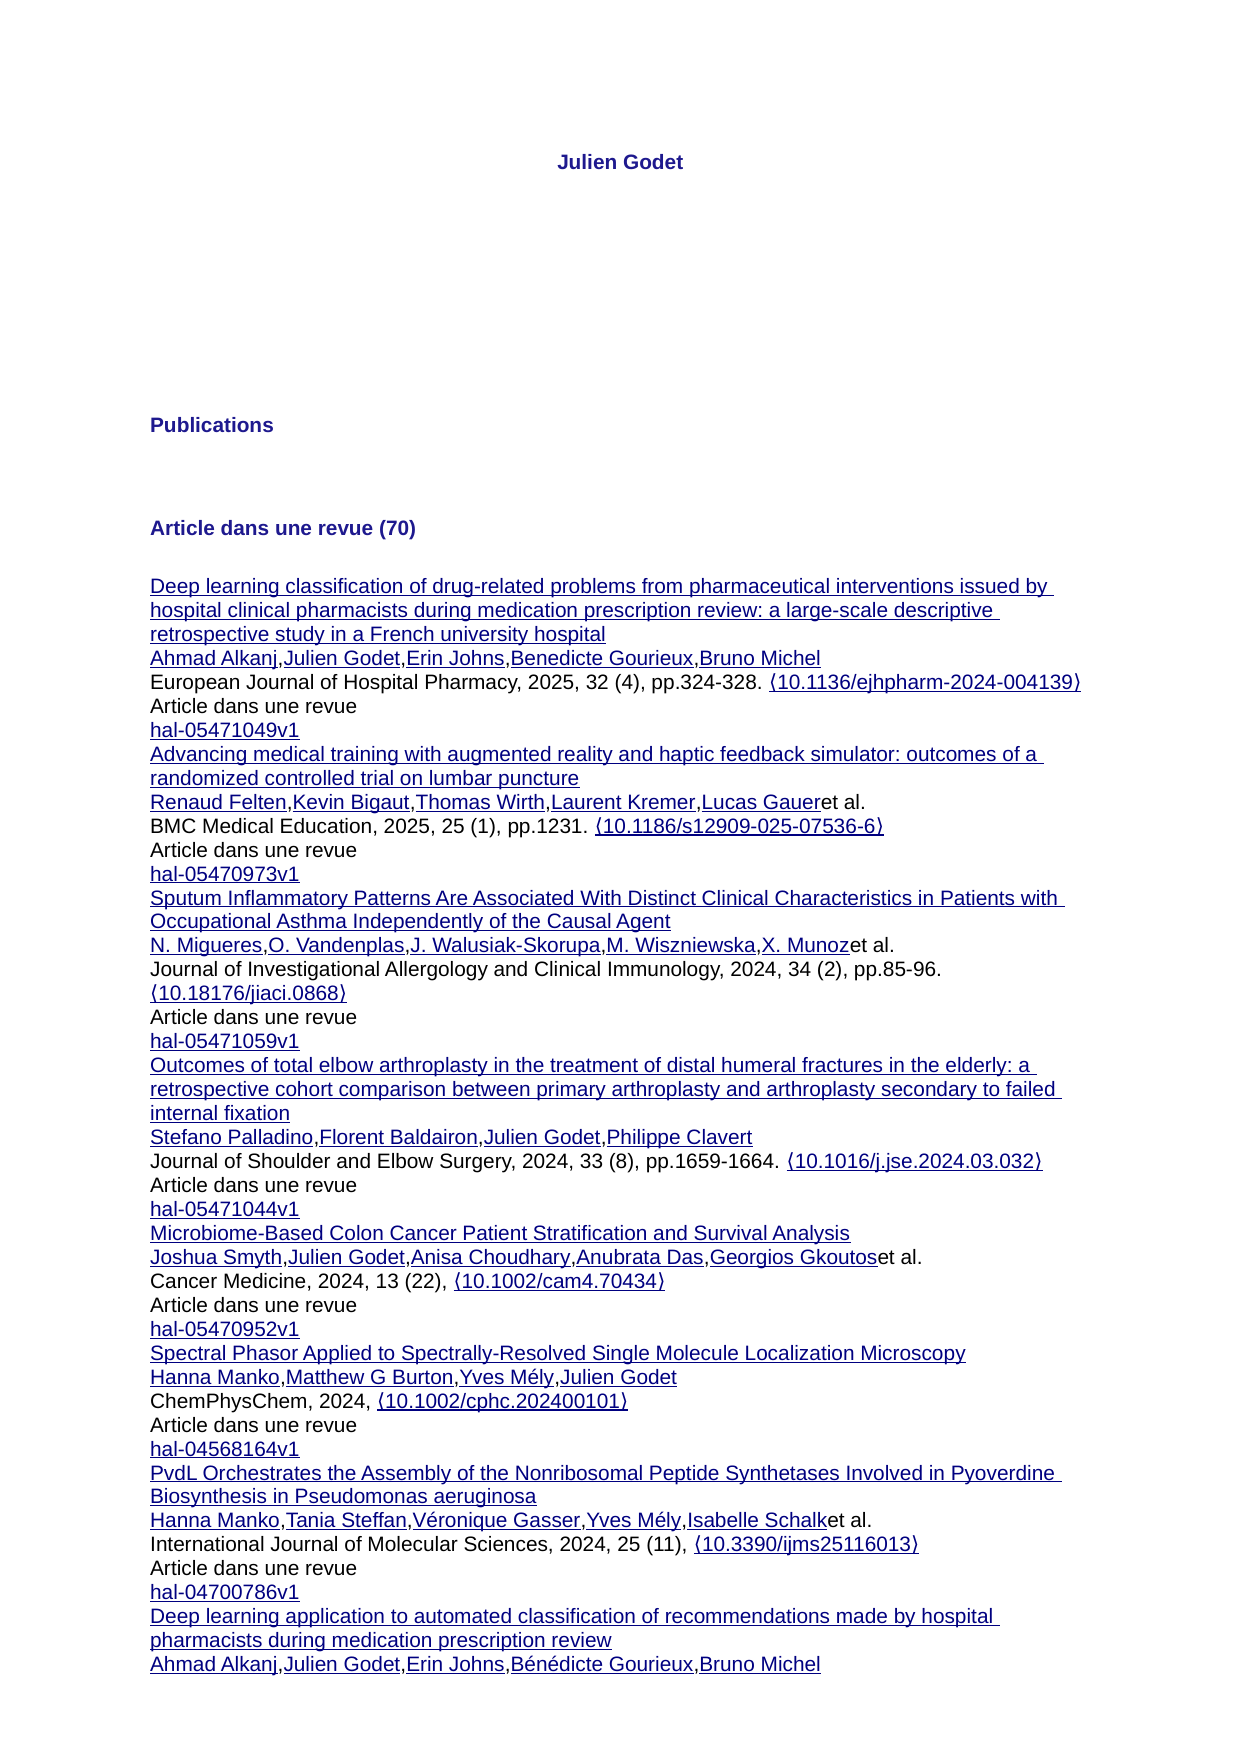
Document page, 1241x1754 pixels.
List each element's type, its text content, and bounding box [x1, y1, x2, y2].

subtitle Julien Godet [150, 150, 1090, 174]
table_cell Sputum Inflammatory Patterns Are Associated With Distinct Clinical Characteristics in Patients with Occupational Asthma Independently of the Causal Agent N. Migueres,O. Vandenplas,J. Walusiak-Skorupa,M. Wiszniewska,X. Munozet al. Journal of Investigational Allergology and Clinical Immunology, 2024, 34 (2), pp.85-96. ⟨10.18176/jiaci.0868⟩ Article dans une revue hal-05471059v1 [150, 885, 1090, 1053]
table_cell PvdL Orchestrates the Assembly of the Nonribosomal Peptide Synthetases Involved in Pyoverdine Biosynthesis in Pseudomonas aeruginosa Hanna Manko,Tania Steffan,Véronique Gasser,Yves Mély,Isabelle Schalket al. International Journal of Molecular Sciences, 2024, 25 (11), ⟨10.3390/ijms25116013⟩ Article dans une revue hal-04700786v1 [150, 1460, 1090, 1604]
table_header Deep learning classification of drug-related problems from pharmaceutical interventions issued by hospital clinical pharmacists during medication prescription review: a large-scale descriptive retrospective study in a French university hospital Ahmad Alkanj,Julien Godet,Erin Johns,Benedicte Gourieux,Bruno Michel European Journal of Hospital Pharmacy, 2025, 32 (4), pp.324-328. ⟨10.1136/ejhpharm-2024-004139⟩ Article dans une revue hal-05471049v1 [150, 574, 1090, 742]
table_cell Microbiome‐Based Colon Cancer Patient Stratification and Survival Analysis Joshua Smyth,Julien Godet,Anisa Choudhary,Anubrata Das,Georgios Gkoutoset al. Cancer Medicine, 2024, 13 (22), ⟨10.1002/cam4.70434⟩ Article dans une revue hal-05470952v1 [150, 1221, 1090, 1341]
subtitle Article dans une revue (70) [150, 516, 1090, 539]
table_cell Outcomes of total elbow arthroplasty in the treatment of distal humeral fractures in the elderly: a retrospective cohort comparison between primary arthroplasty and arthroplasty secondary to failed internal fixation Stefano Palladino,Florent Baldairon,Julien Godet,Philippe Clavert Journal of Shoulder and Elbow Surgery, 2024, 33 (8), pp.1659-1664. ⟨10.1016/j.jse.2024.03.032⟩ Article dans une revue hal-05471044v1 [150, 1053, 1090, 1221]
subtitle Publications [150, 412, 1090, 436]
table_cell Advancing medical training with augmented reality and haptic feedback simulator: outcomes of a randomized controlled trial on lumbar puncture Renaud Felten,Kevin Bigaut,Thomas Wirth,Laurent Kremer,Lucas Gaueret al. BMC Medical Education, 2025, 25 (1), pp.1231. ⟨10.1186/s12909-025-07536-6⟩ Article dans une revue hal-05470973v1 [150, 742, 1090, 885]
table_cell Deep learning application to automated classification of recommendations made by hospital pharmacists during medication prescription review Ahmad Alkanj,Julien Godet,Erin Johns,Bénédicte Gourieux,Bruno Michel [150, 1604, 1090, 1676]
table_cell Spectral Phasor Applied to Spectrally‐Resolved Single Molecule Localization Microscopy Hanna Manko,Matthew G Burton,Yves Mély,Julien Godet ChemPhysChem, 2024, ⟨10.1002/cphc.202400101⟩ Article dans une revue hal-04568164v1 [150, 1341, 1090, 1460]
